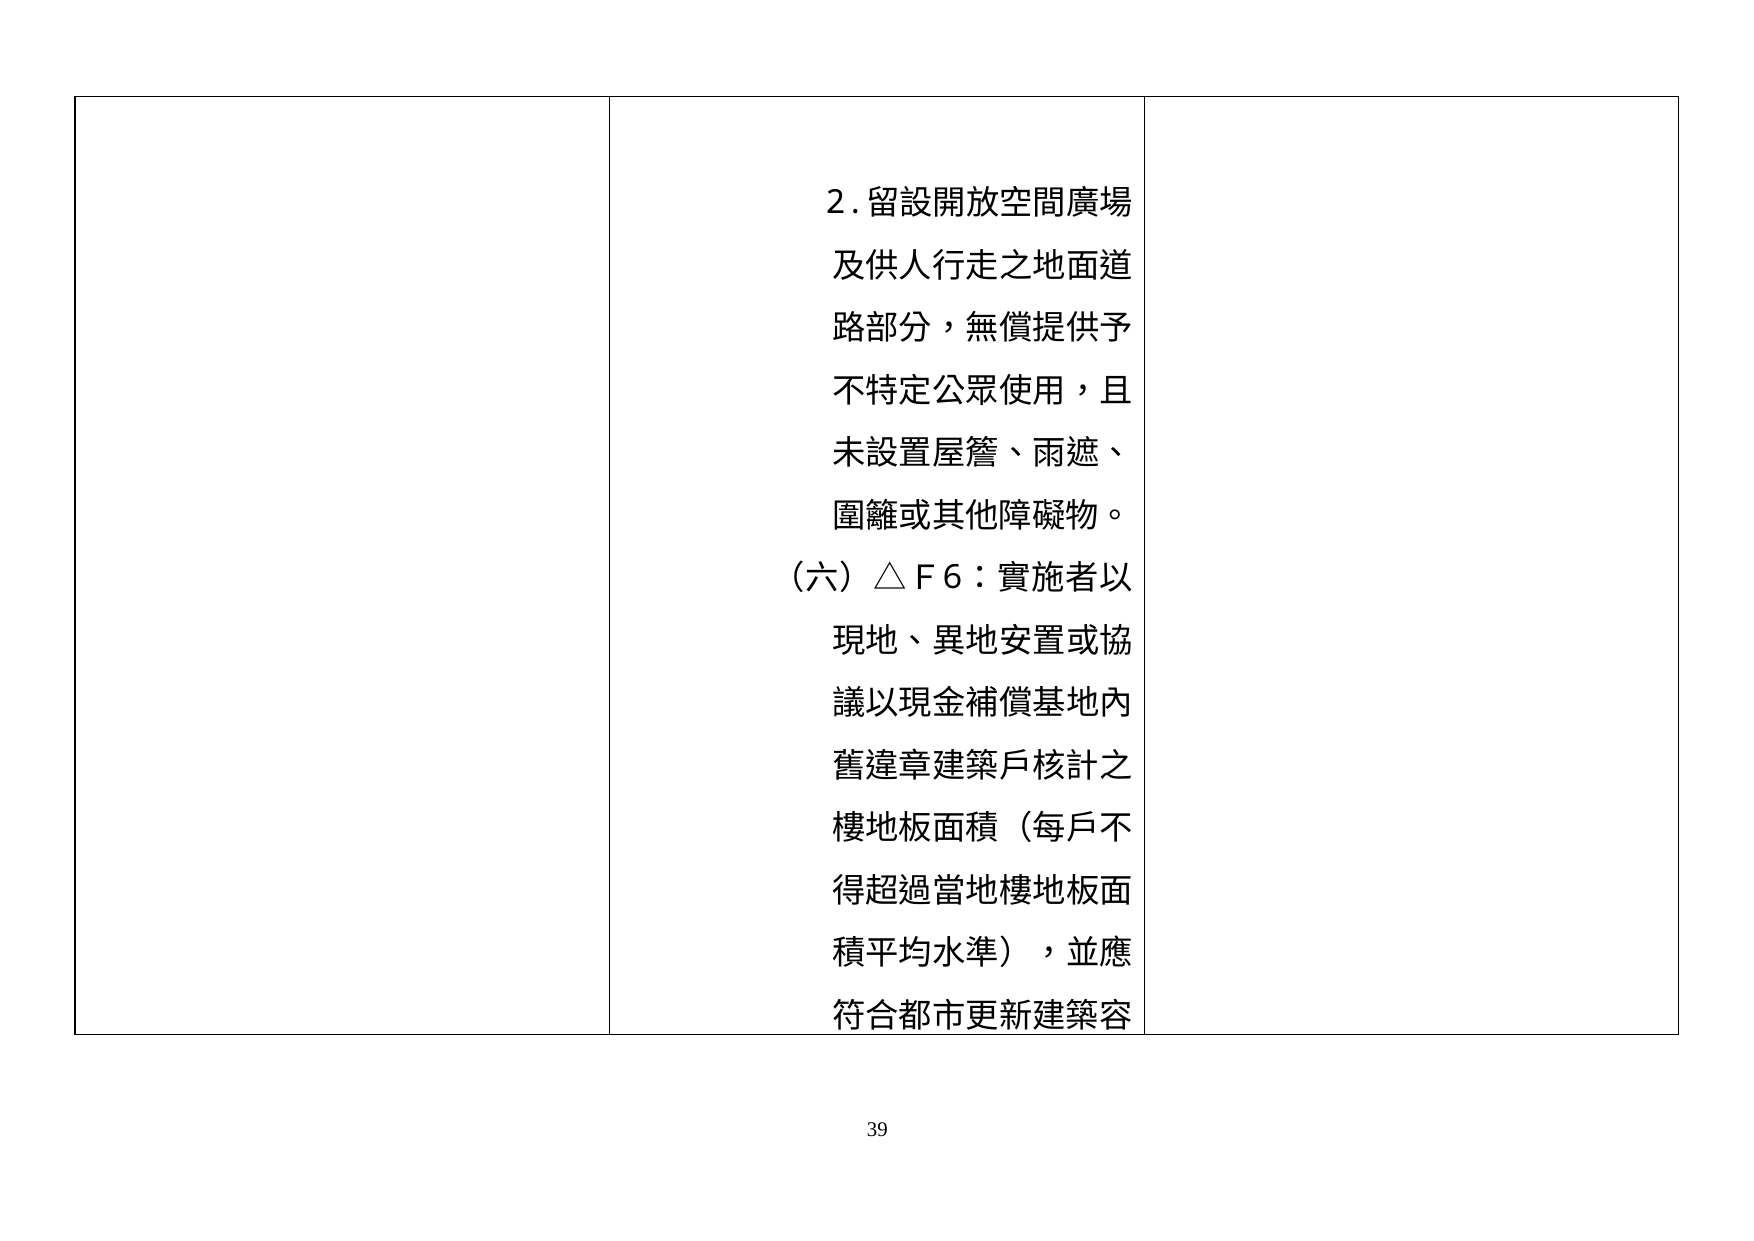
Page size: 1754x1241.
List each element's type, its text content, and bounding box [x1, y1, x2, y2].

table_cell [76, 97, 609, 1033]
table_cell 2.留設開放空間廣場及供人行走之地面道路部分，無償提供予不特定公眾使用，且未設置屋簷、雨遮、圍籬或其他障礙物。 （六）△Ｆ6：實施者以現地、異地安置或協議以現金補償基地內舊違章建築戶核計之樓地板面積（每戶不得超過當地樓地板面積平均水準），並應符合都市更新建築容 [610, 97, 1144, 1033]
table_cell [1145, 97, 1678, 1033]
